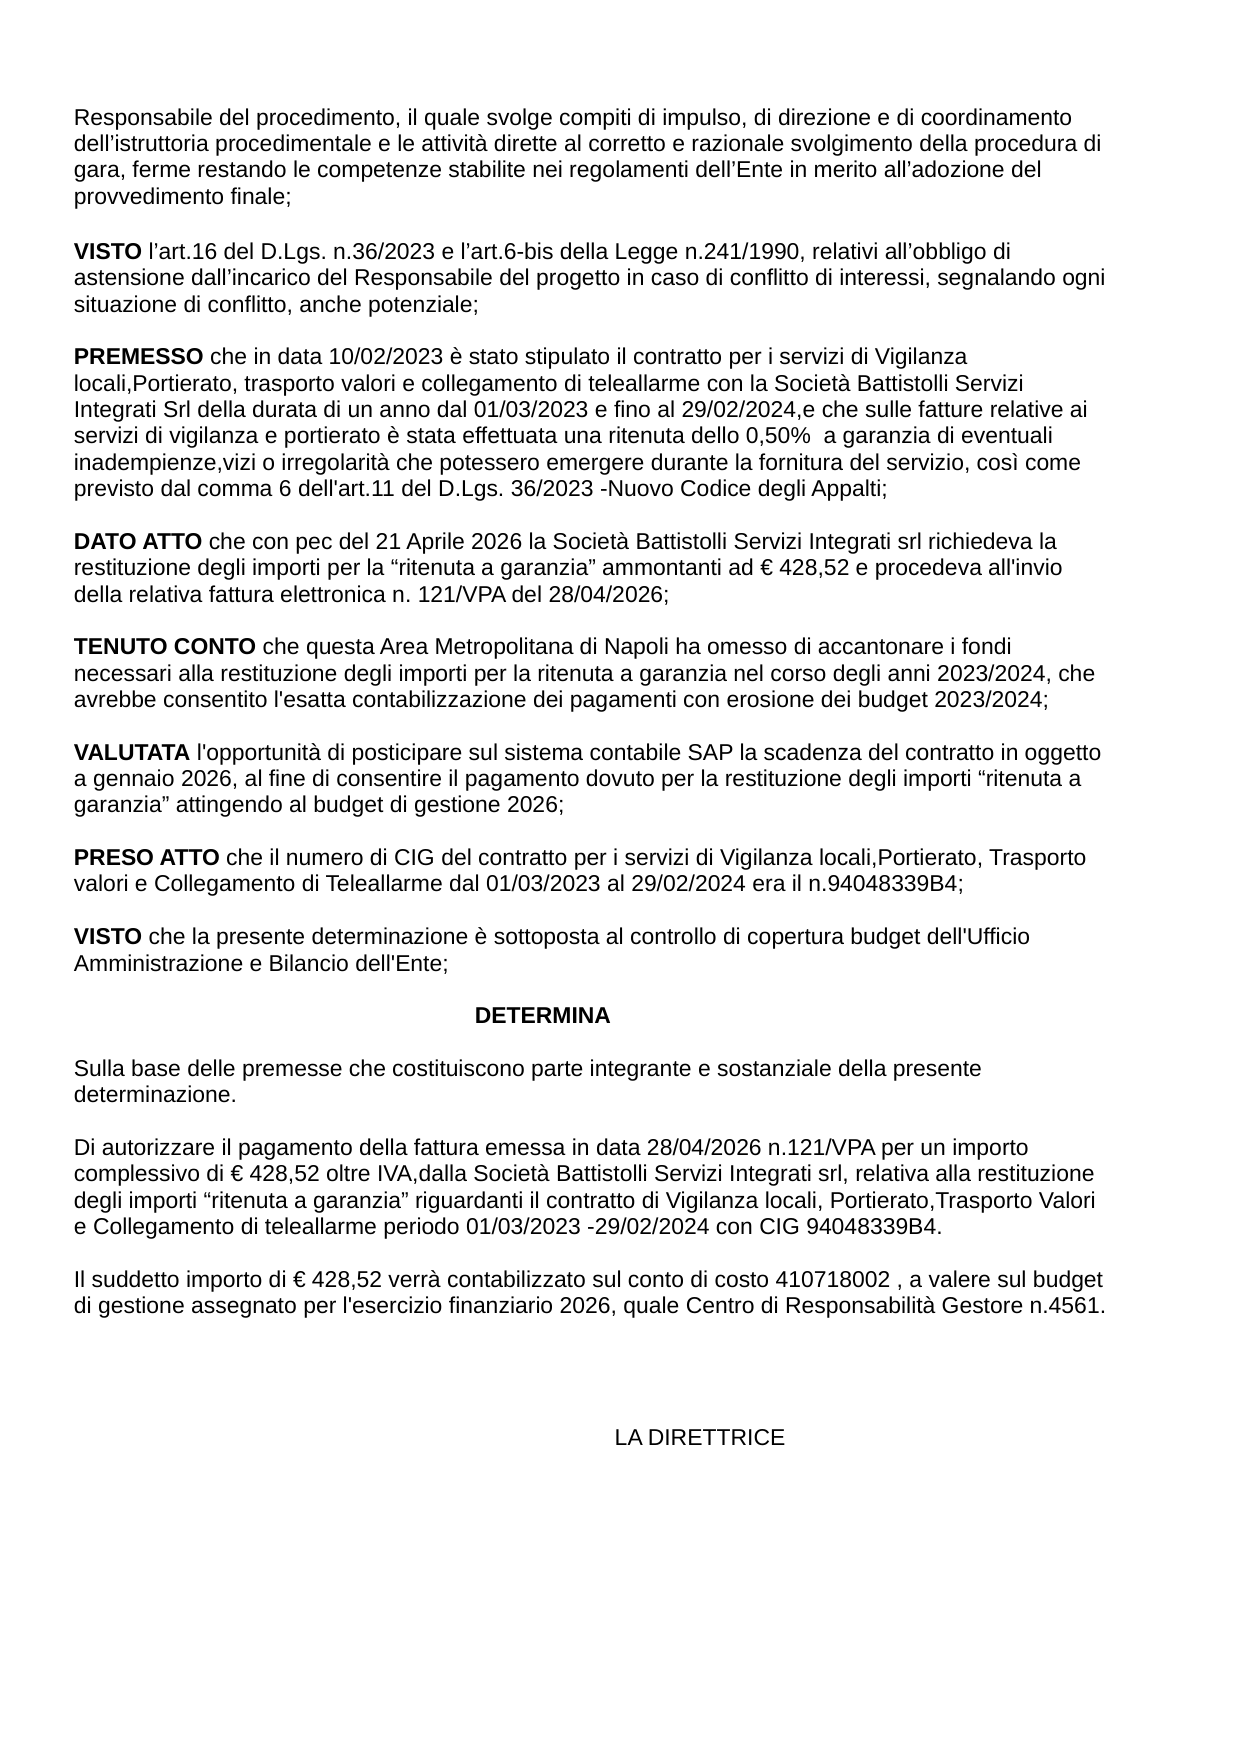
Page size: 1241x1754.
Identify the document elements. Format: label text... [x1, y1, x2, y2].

subtitle VISTO che la presente determinazione è sottoposta al controllo di copertura budget dell'Ufficio Amministrazione e Bilancio dell'Ente; [74, 923, 1107, 976]
subtitle Sulla base delle premesse che costituiscono parte integrante e sostanziale della presente determinazione. [74, 1055, 1107, 1108]
subtitle VISTO l’art.16 del D.Lgs. n.36/2023 e l’art.6-bis della Legge n.241/1990, relativi all’obbligo di astensione dall’incarico del Responsabile del progetto in caso di conflitto di interessi, segnalando ogni situazione di conflitto, anche potenziale; [74, 238, 1107, 317]
subtitle DETERMINA [74, 1002, 1107, 1028]
subtitle Il suddetto importo di € 428,52 verrà contabilizzato sul conto di costo 410718002 , a valere sul budget di gestione assegnato per l'esercizio finanziario 2026, quale Centro di Responsabilità Gestore n.4561. [74, 1266, 1107, 1318]
subtitle LA DIRETTRICE [74, 1424, 1107, 1450]
subtitle Di autorizzare il pagamento della fattura emessa in data 28/04/2026 n.121/VPA per un importo complessivo di € 428,52 oltre IVA,dalla Società Battistolli Servizi Integrati srl, relativa alla restituzione degli importi “ritenuta a garanzia” riguardanti il contratto di Vigilanza locali, Portierato,Trasporto Valori e Collegamento di teleallarme periodo 01/03/2023 -29/02/2024 con CIG 94048339B4. [74, 1134, 1107, 1239]
subtitle DATO ATTO che con pec del 21 Aprile 2026 la Società Battistolli Servizi Integrati srl richiedeva la restituzione degli importi per la “ritenuta a garanzia” ammontanti ad € 428,52 e procedeva all'invio della relativa fattura elettronica n. 121/VPA del 28/04/2026; [74, 528, 1107, 607]
subtitle TENUTO CONTO che questa Area Metropolitana di Napoli ha omesso di accantonare i fondi necessari alla restituzione degli importi per la ritenuta a garanzia nel corso degli anni 2023/2024, che avrebbe consentito l'esatta contabilizzazione dei pagamenti con erosione dei budget 2023/2024; [74, 633, 1107, 712]
subtitle Responsabile del procedimento, il quale svolge compiti di impulso, di direzione e di coordinamento dell’istruttoria procedimentale e le attività dirette al corretto e razionale svolgimento della procedura di gara, ferme restando le competenze stabilite nei regolamenti dell’Ente in merito all’adozione del provvedimento finale; [74, 104, 1107, 209]
subtitle PREMESSO che in data 10/02/2023 è stato stipulato il contratto per i servizi di Vigilanza locali,Portierato, trasporto valori e collegamento di teleallarme con la Società Battistolli Servizi Integrati Srl della durata di un anno dal 01/03/2023 e fino al 29/02/2024,e che sulle fatture relative ai servizi di vigilanza e portierato è stata effettuata una ritenuta dello 0,50% a garanzia di eventuali inadempienze,vizi o irregolarità che potessero emergere durante la fornitura del servizio, così come previsto dal comma 6 dell'art.11 del D.Lgs. 36/2023 -Nuovo Codice degli Appalti; [74, 343, 1107, 501]
subtitle PRESO ATTO che il numero di CIG del contratto per i servizi di Vigilanza locali,Portierato, Trasporto valori e Collegamento di Teleallarme dal 01/03/2023 al 29/02/2024 era il n.94048339B4; [74, 844, 1107, 897]
subtitle VALUTATA l'opportunità di posticipare sul sistema contabile SAP la scadenza del contratto in oggetto a gennaio 2026, al fine di consentire il pagamento dovuto per la restituzione degli importi “ritenuta a garanzia” attingendo al budget di gestione 2026; [74, 739, 1107, 818]
